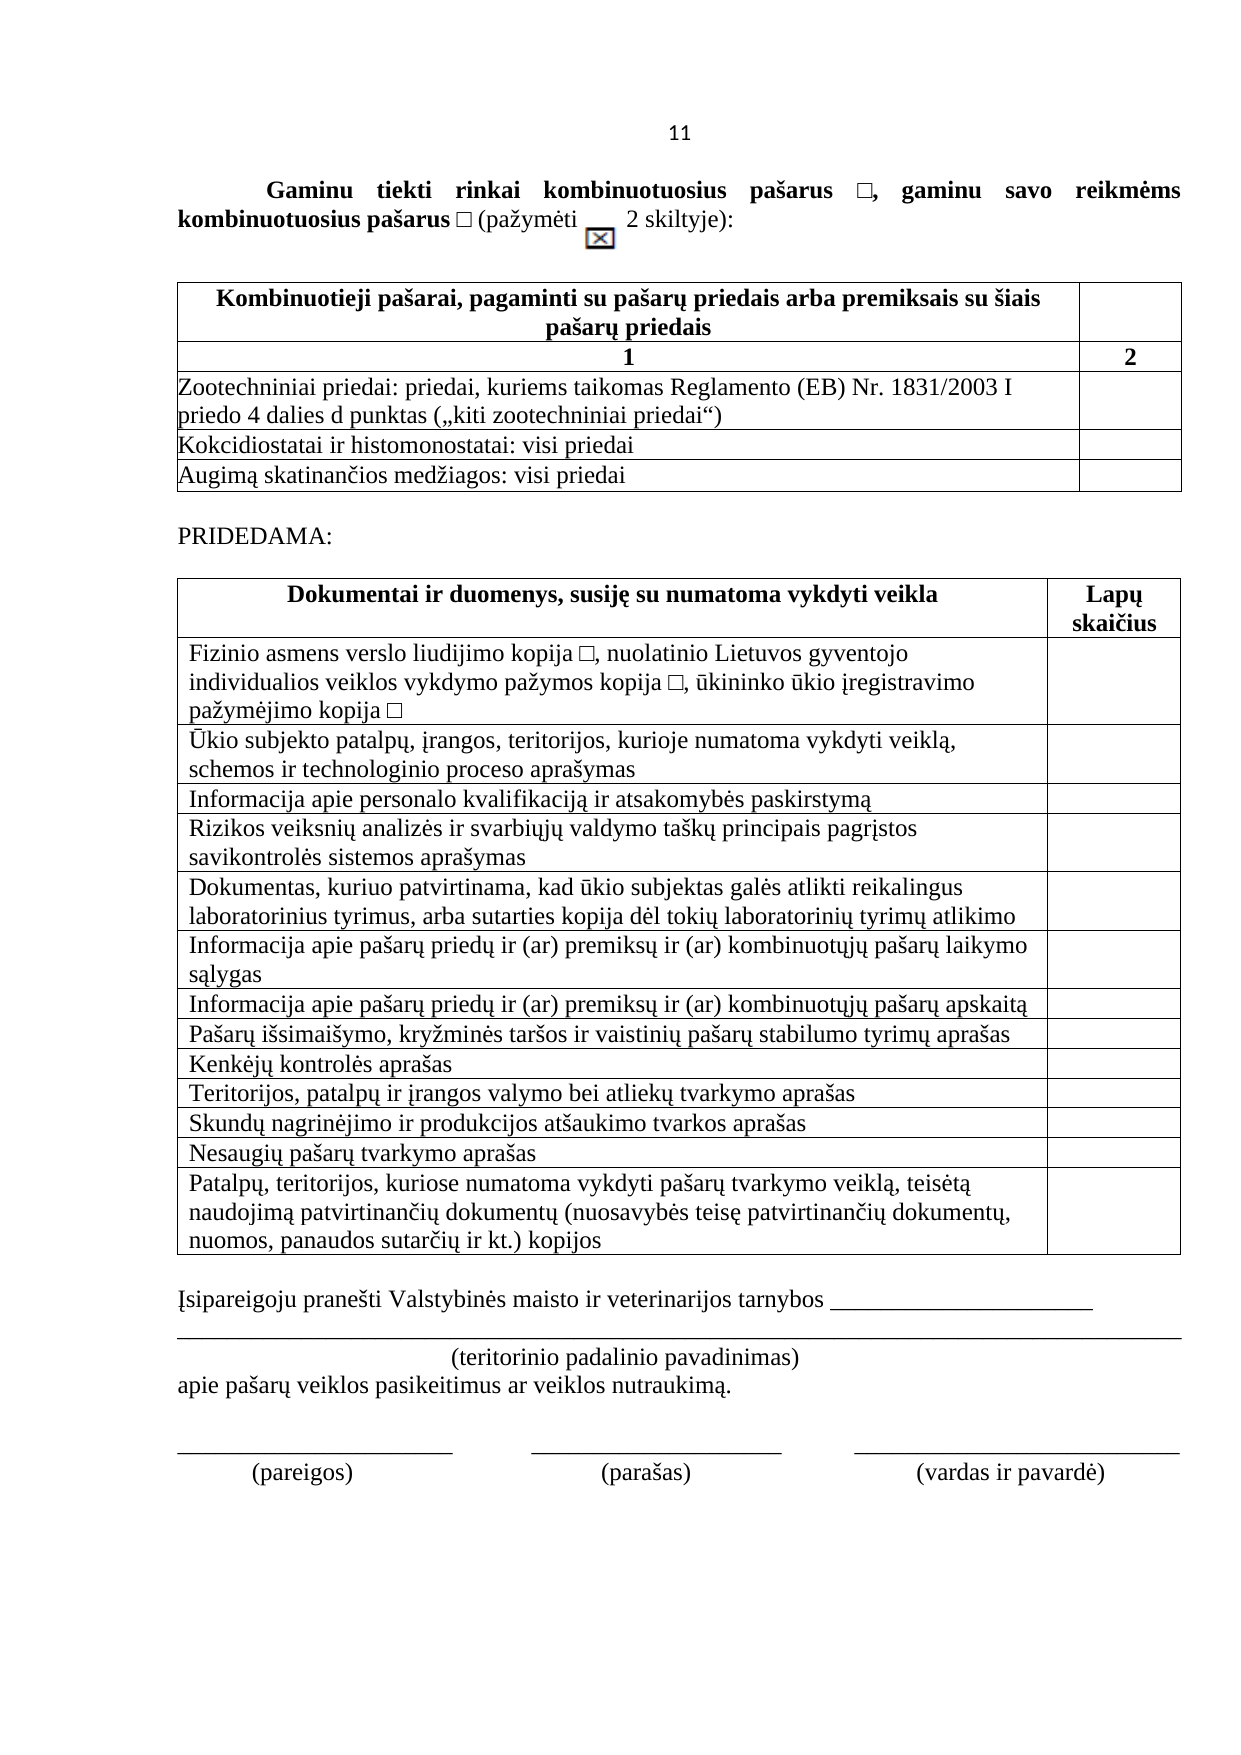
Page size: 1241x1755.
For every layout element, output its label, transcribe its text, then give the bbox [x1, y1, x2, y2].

table_cell Fizinio asmens verslo liudijimo kopija □, nuolatinio Lietuvos gyventojo individualios veiklos vykdymo pažymos kopija □, ūkininko ūkio įregistravimo pažymėjimo kopija □ [178, 638, 1047, 724]
table_cell [1048, 784, 1180, 812]
table_cell [1048, 872, 1180, 929]
table_cell [1048, 1049, 1180, 1077]
table_cell [1048, 638, 1180, 724]
text (pareigos) (parašas) (vardas ir pavardė) [177, 1457, 1181, 1485]
table_cell [1048, 1108, 1180, 1137]
table_cell Rizikos veiksnių analizės ir svarbiųjų valdymo taškų principais pagrįstos savikontrolės sistemos aprašymas [178, 814, 1047, 871]
text (teritorinio padalinio pavadinimas) [177, 1342, 1181, 1370]
table_cell [1080, 430, 1181, 459]
text ______________________ ____________________ __________________________ [177, 1428, 1181, 1457]
table_header PRIDEDAMA: [177, 521, 1181, 578]
table_cell Kenkėjų kontrolės aprašas [178, 1049, 1047, 1077]
table_header Lapų skaičius [1048, 579, 1180, 637]
table_cell Informacija apie pašarų priedų ir (ar) premiksų ir (ar) kombinuotųjų pašarų apskaitą [178, 989, 1047, 1018]
table_cell Patalpų, teritorijos, kuriose numatoma vykdyti pašarų tvarkymo veiklą, teisėtą naudojimą patvirtinančių dokumentų (nuosavybės teisę patvirtinančių dokumentų, nuomos, panaudos sutarčių ir kt.) kopijos [178, 1168, 1047, 1254]
table_cell [1048, 1079, 1180, 1107]
table_cell Dokumentas, kuriuo patvirtinama, kad ūkio subjektas galės atlikti reikalingus laboratorinius tyrimus, arba sutarties kopija dėl tokių laboratorinių tyrimų atlikimo [178, 872, 1047, 929]
table_cell [1048, 814, 1180, 871]
table_cell 2 [1080, 342, 1181, 371]
table_cell Ūkio subjekto patalpų, įrangos, teritorijos, kurioje numatoma vykdyti veiklą, schemos ir technologinio proceso aprašymas [178, 725, 1047, 783]
table_cell Kokcidiostatai ir histomonostatai: visi priedai [178, 430, 1079, 459]
table_cell Informacija apie pašarų priedų ir (ar) premiksų ir (ar) kombinuotųjų pašarų laikymo sąlygas [178, 931, 1047, 988]
table_cell [1080, 372, 1181, 429]
table_cell Skundų nagrinėjimo ir produkcijos atšaukimo tvarkos aprašas [178, 1108, 1047, 1137]
table_header Dokumentai ir duomenys, susiję su numatoma vykdyti veikla [178, 579, 1047, 637]
table_cell Zootechniniai priedai: priedai, kuriems taikomas Reglamento (EB) Nr. 1831/2003 I priedo 4 dalies d punktas („kiti zootechniniai priedai“) [178, 372, 1079, 429]
table_header [1080, 283, 1181, 341]
text Įsipareigoju pranešti Valstybinės maisto ir veterinarijos tarnybos _____________________ [177, 1284, 1181, 1313]
table_cell [1048, 725, 1180, 783]
table_header Kombinuotieji pašarai, pagaminti su pašarų priedais arba premiksais su šiais pašarų priedais [178, 283, 1079, 341]
table_cell [1048, 1168, 1180, 1254]
text Gaminu tiekti rinkai kombinuotuosius pašarus □, gaminu savo reikmėms kombinuotuosius pašarus □ (pažymėti 2 skiltyje): [177, 175, 1181, 253]
table_cell Informacija apie personalo kvalifikaciją ir atsakomybės paskirstymą [178, 784, 1047, 812]
text apie pašarų veiklos pasikeitimus ar veiklos nutraukimą. [177, 1370, 1181, 1399]
table_cell Augimą skatinančios medžiagos: visi priedai [178, 460, 1079, 491]
table_cell [1048, 1019, 1180, 1048]
table_cell [1048, 1138, 1180, 1167]
table_cell 1 [178, 342, 1079, 371]
table_cell [1048, 931, 1180, 988]
table_cell Teritorijos, patalpų ir įrangos valymo bei atliekų tvarkymo aprašas [178, 1079, 1047, 1107]
table_cell Pašarų išsimaišymo, kryžminės taršos ir vaistinių pašarų stabilumo tyrimų aprašas [178, 1019, 1047, 1048]
table_cell [1080, 460, 1181, 491]
table_cell Nesaugių pašarų tvarkymo aprašas [178, 1138, 1047, 1167]
table_cell [1048, 989, 1180, 1018]
